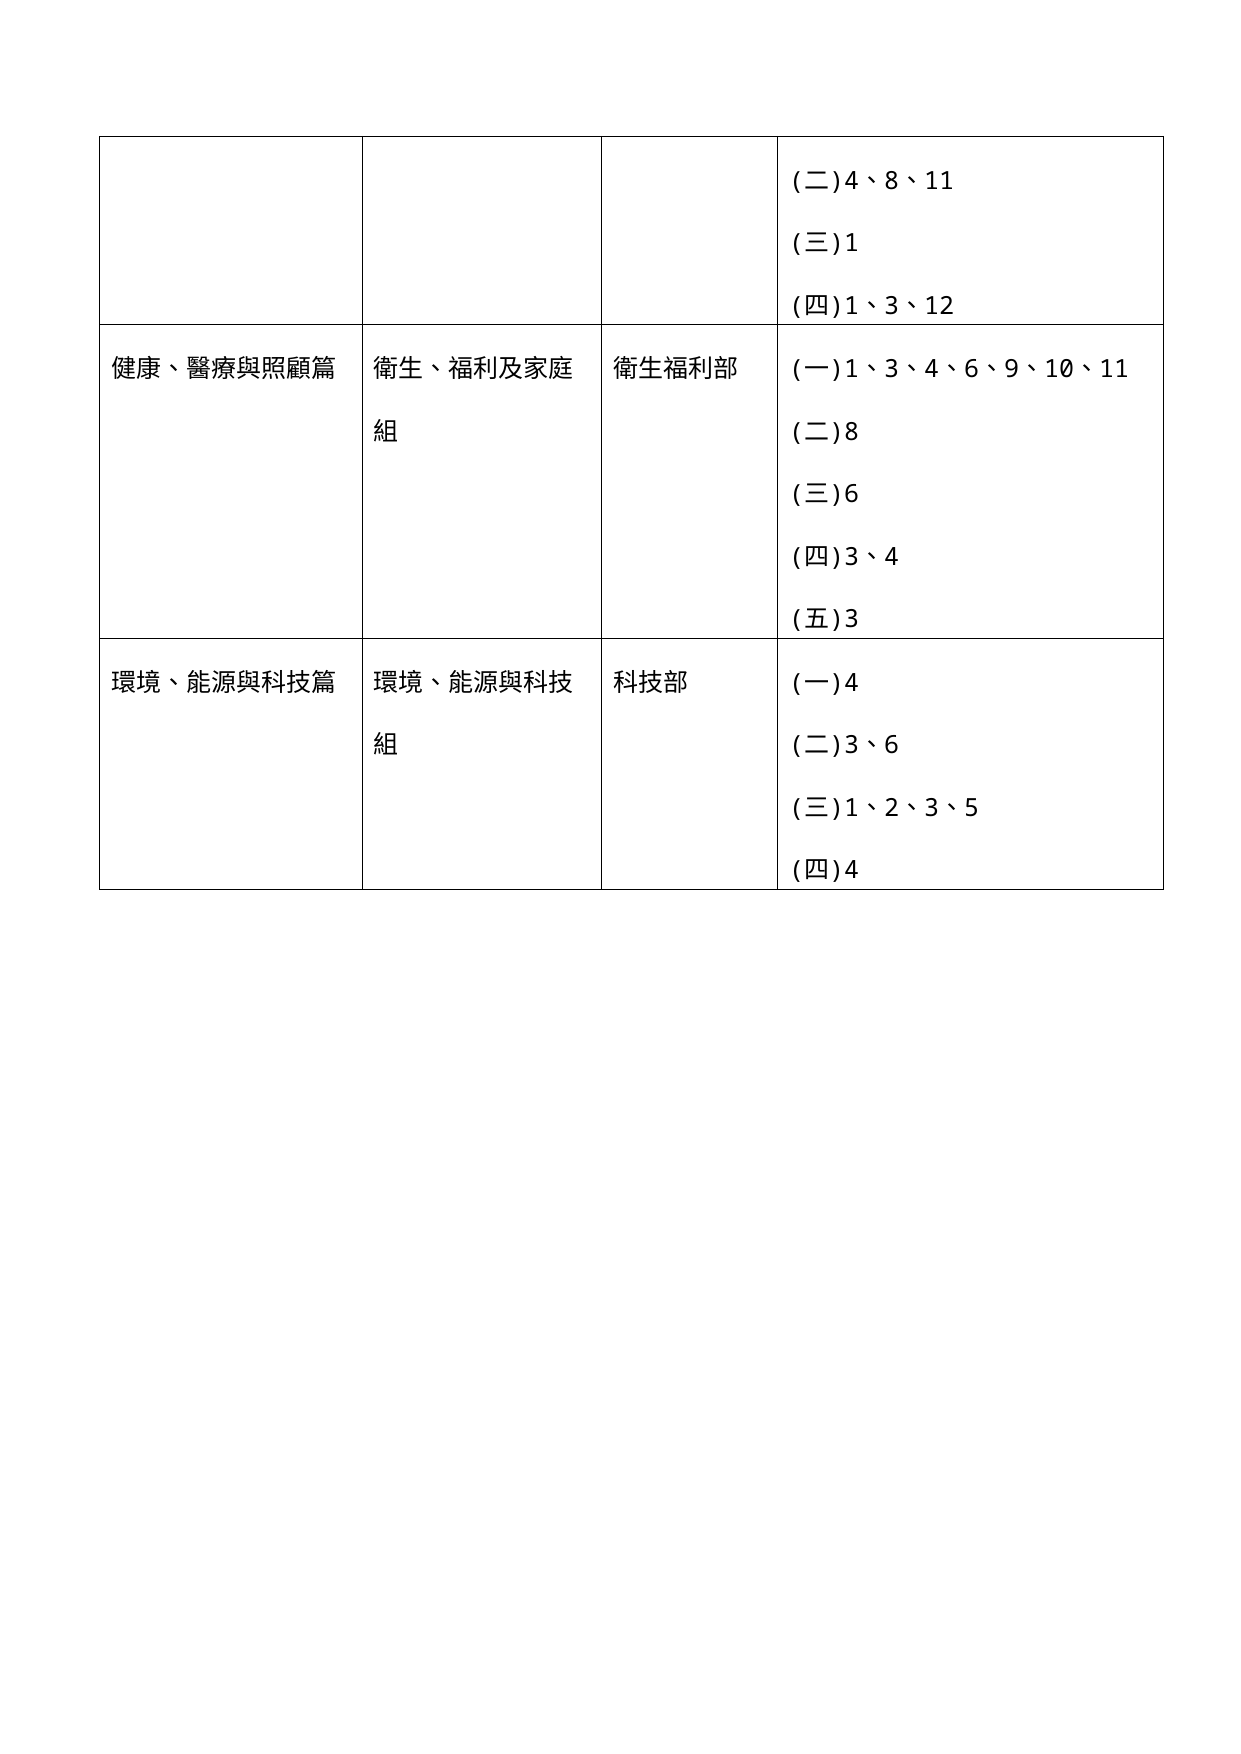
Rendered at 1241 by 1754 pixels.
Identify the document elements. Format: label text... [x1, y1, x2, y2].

table_cell 衛生福利部 [602, 325, 777, 638]
table_cell 衛生、福利及家庭組 [363, 325, 601, 638]
table_cell [602, 137, 777, 324]
table_cell 健康、醫療與照顧篇 [100, 325, 362, 638]
table_cell (二)4、8、11 (三)1 (四)1、3、12 [778, 137, 1163, 324]
table_cell [100, 137, 362, 324]
table_cell (一)1、3、4、6、9、10、11 (二)8 (三)6 (四)3、4 (五)3 [778, 325, 1163, 638]
table_cell [363, 137, 601, 324]
table_cell 科技部 [602, 639, 777, 889]
table_cell (一)4 (二)3、6 (三)1、2、3、5 (四)4 [778, 639, 1163, 889]
table_cell 環境、能源與科技組 [363, 639, 601, 889]
table_cell 環境、能源與科技篇 [100, 639, 362, 889]
